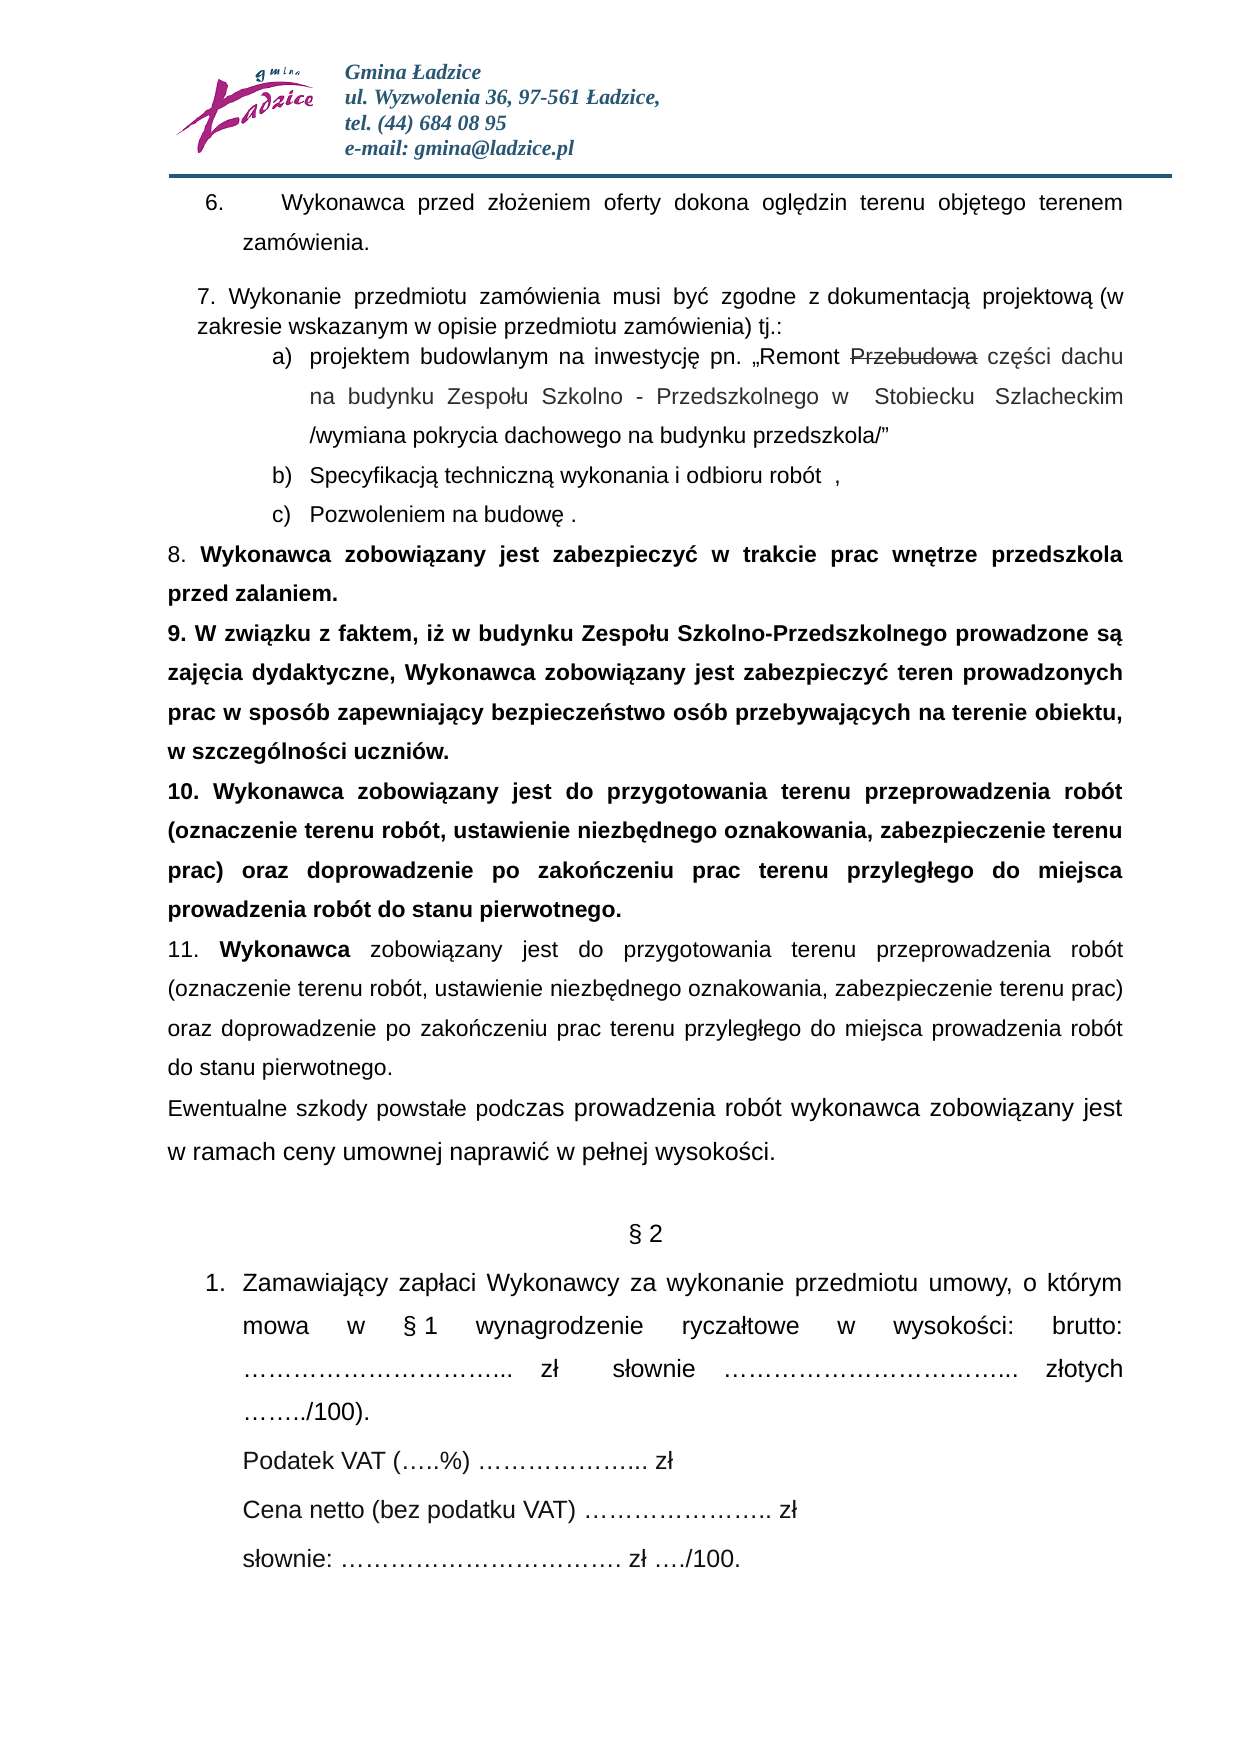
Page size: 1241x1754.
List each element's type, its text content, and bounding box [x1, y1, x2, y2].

list Cena netto (bez podatku VAT) ………………….. zł [205, 1495, 1123, 1524]
list Ewentualne szkody powstałe podczas prowadzenia robót wykonawca zobowiązany jest w ramach ceny umownej naprawić w pełnej wysokości. [167, 1093, 1123, 1165]
text 8. Wykonawca zobowiązany jest zabezpieczyć w trakcie prac wnętrze przedszkola przed zalaniem. [167, 541, 1123, 607]
list projektem budowlanym na inwestycję pn. „Remont Przebudowa części dachu na budynku Zespołu Szkolno - Przedszkolnego w Stobiecku Szlacheckim /wymiana pokrycia dachowego na budynku przedszkola/” [272, 343, 1123, 449]
list słownie: ……………………………. zł …./100. [205, 1544, 1123, 1573]
list Podatek VAT (…..%) ………………... zł [205, 1446, 1123, 1475]
picture [175, 67, 314, 153]
list Specyfikacją techniczną wykonania i odbioru robót , [272, 462, 1123, 488]
text 10. Wykonawca zobowiązany jest do przygotowania terenu przeprowadzenia robót (oznaczenie terenu robót, ustawienie niezbędnego oznakowania, zabezpieczenie terenu prac) oraz doprowadzenie po zakończeniu prac terenu przyległego do miejsca prowadzenia robót do stanu pierwotnego. [167, 778, 1123, 922]
text § 2 [167, 1219, 1123, 1247]
text 9. W związku z faktem, iż w budynku Zespołu Szkolno-Przedszkolnego prowadzone są zajęcia dydaktyczne, Wykonawca zobowiązany jest zabezpieczyć teren prowadzonych prac w sposób zapewniający bezpieczeństwo osób przebywających na terenie obiektu, w szczególności uczniów. [167, 620, 1123, 764]
list Zamawiający zapłaci Wykonawcy za wykonanie przedmiotu umowy, o którym mowa w § 1 wynagrodzenie ryczałtowe w wysokości: brutto: …………………………... zł słownie ……………………………... złotych ……../100). [205, 1268, 1123, 1426]
list Wykonawca przed złożeniem oferty dokona oględzin terenu objętego terenem zamówienia. [205, 189, 1123, 255]
list 7. Wykonanie przedmiotu zamówienia musi być zgodne z dokumentacją projektową (w zakresie wskazanym w opisie przedmiotu zamówienia) tj.: [197, 283, 1123, 339]
text 11. Wykonawca zobowiązany jest do przygotowania terenu przeprowadzenia robót (oznaczenie terenu robót, ustawienie niezbędnego oznakowania, zabezpieczenie terenu prac) oraz doprowadzenie po zakończeniu prac terenu przyległego do miejsca prowadzenia robót do stanu pierwotnego. [167, 936, 1123, 1080]
list Pozwoleniem na budowę . [272, 501, 1123, 528]
